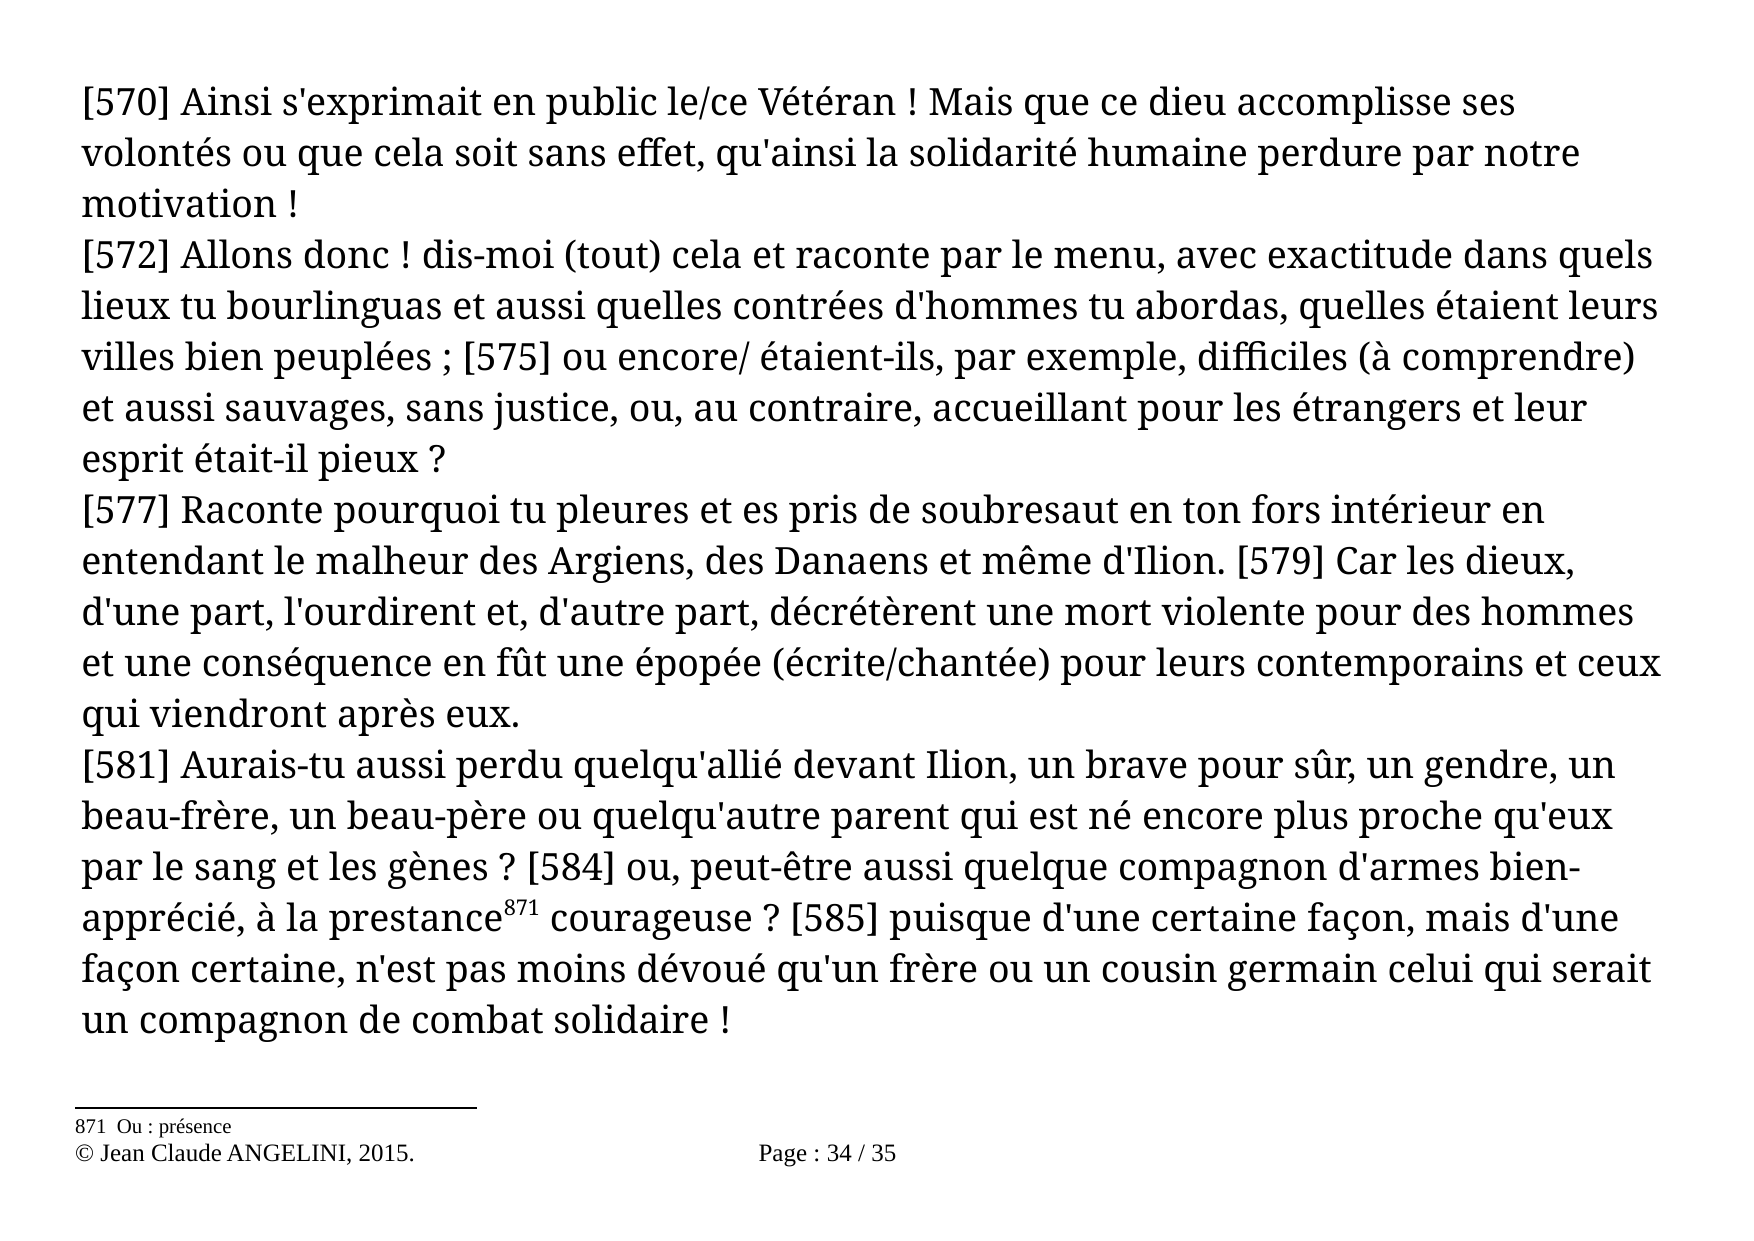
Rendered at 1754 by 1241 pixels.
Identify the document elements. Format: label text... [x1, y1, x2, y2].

text Ou : présence [75, 1114, 1679, 1138]
text [581] Aurais-tu aussi perdu quelqu'allié devant Ilion, un brave pour sûr, un gendre, un beau-frère, un beau-père ou quelqu'autre parent qui est né encore plus proche qu'eux par le sang et les gènes ? [584] Ou, peut-être aussi quelque compagnon d'armes bien-apprécié, à la prestance courageuse ? [585] Puisque d'une certaine façon, mais d'une façon certaine, n'est pas moins dévoué qu'un frère ou un cousin germain celui qui serait un compagnon de combat solidaire ! [81, 738, 1673, 1045]
text [570] Ainsi s'exprimait en public le/ce Vétéran ! Mais que ce dieu accomplisse ses volontés ou que cela soit sans effet, qu'ainsi la solidarité humaine perdure par notre motivation ! [81, 75, 1673, 228]
text [577] Raconte pourquoi tu pleures et es pris de soubresaut en ton fors intérieur en entendant le malheur des Argiens, des Danaens et même d'Ilion. [579] Car les dieux, d'une part, l'ourdirent et, d'autre part, décrétèrent une mort violente pour des hommes et une conséquence en fût une épopée (écrite/chantée) pour leurs contemporains et ceux qui viendront après eux. [81, 483, 1673, 738]
text [572] Allons donc ! dis-moi (tout) cela et raconte par le menu, avec exactitude dans quels lieux tu bourlinguas et aussi quelles contrées d'hommes tu abordas, quelles étaient leurs villes bien peuplées ; [575] ou encore/ étaient-ils, par exemple, difficiles (à comprendre) et aussi sauvages, sans justice, ou, au contraire, accueillant pour les étrangers et leur esprit était-il pieux ? [81, 228, 1673, 483]
